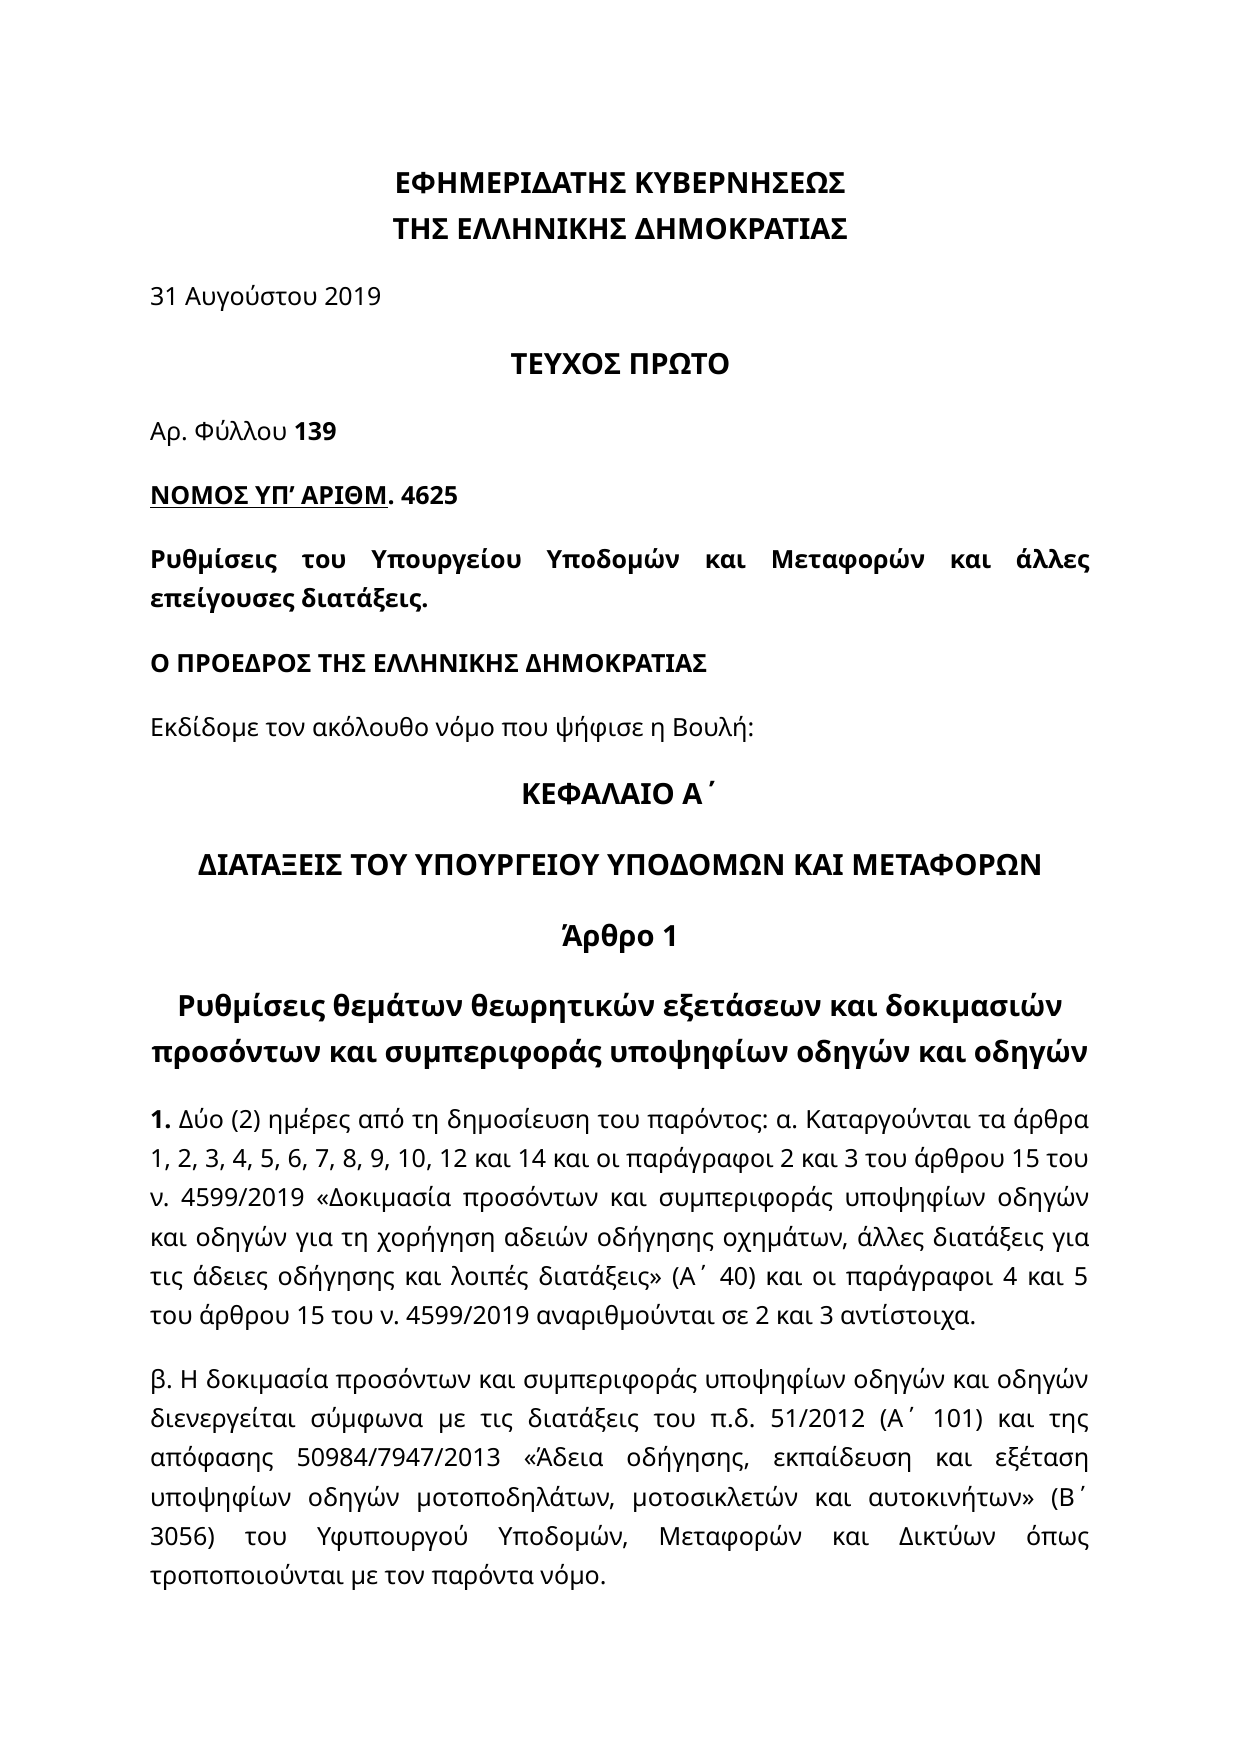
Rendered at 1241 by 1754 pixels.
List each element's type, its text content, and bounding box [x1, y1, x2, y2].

subtitle Άρθρο 1 [150, 915, 1090, 954]
text 31 Αυγούστου 2019 [150, 279, 1090, 313]
text β. Η δοκιμασία προσόντων και συμπεριφοράς υποψηφίων οδηγών και οδηγών διενεργείται σύμφωνα με τις διατάξεις του π.δ. 51/2012 (Α΄ 101) και της απόφασης 50984/7947/2013 «Άδεια οδήγησης, εκπαίδευση και εξέταση υποψηφίων οδηγών μοτοποδηλάτων, μοτοσικλετών και αυτοκινήτων» (Β΄ 3056) του Υφυπουργού Υποδομών, Μεταφορών και Δικτύων όπως τροποποιούνται με τον παρόντα νόμο. [150, 1362, 1090, 1592]
subtitle ΚΕΦΑΛΑΙΟ Α΄ [150, 773, 1090, 813]
subtitle ΔΙΑΤΑΞΕΙΣ ΤΟΥ ΥΠΟΥΡΓΕΙΟΥ ΥΠΟΔΟΜΩΝ ΚΑΙ ΜΕΤΑΦΟΡΩΝ [150, 844, 1090, 884]
text ΕΦΗΜΕΡΙ∆ΑΤΗΣ ΚΥΒΕΡΝΗΣΕΩΣ ΤΗΣ ΕΛΛΗΝΙΚΗΣ ∆ΗΜΟΚΡΑΤΙΑΣ [150, 162, 1090, 248]
text Ο ΠΡΟΕΔΡΟΣ ΤΗΣ ΕΛΛΗΝΙΚΗΣ ΔΗΜΟΚΡΑΤΙΑΣ [150, 645, 1090, 679]
text Αρ. Φύλλου 139 [150, 413, 1090, 448]
text NOMOΣ ΥΠ’ ΑΡΙΘΜ. 4625 [150, 478, 1090, 512]
text Ρυθμίσεις του Υπουργείου Υποδομών και Μεταφορών και άλλες επείγουσες διατάξεις. [150, 542, 1090, 615]
text ΤΕΥΧΟΣ ΠΡΩΤΟ [150, 343, 1090, 383]
text Εκδίδομε τον ακόλουθο νόμο που ψήφισε η Βουλή: [150, 709, 1090, 743]
subtitle Ρυθμίσεις θεμάτων θεωρητικών εξετάσεων και δοκιμασιών προσόντων και συμπεριφοράς υποψηφίων οδηγών και οδηγών [150, 985, 1090, 1071]
text 1. Δύο (2) ημέρες από τη δημοσίευση του παρόντος: α. Καταργούνται τα άρθρα 1, 2, 3, 4, 5, 6, 7, 8, 9, 10, 12 και 14 και οι παράγραφοι 2 και 3 του άρθρου 15 του ν. 4599/2019 «Δοκιμασία προσόντων και συμπεριφοράς υποψηφίων οδηγών και οδηγών για τη χορήγηση αδειών οδήγησης οχημάτων, άλλες διατάξεις για τις άδειες οδήγησης και λοιπές διατάξεις» (Α΄ 40) και οι παράγραφοι 4 και 5 του άρθρου 15 του ν. 4599/2019 αναριθμούνται σε 2 και 3 αντίστοιχα. [150, 1102, 1090, 1332]
